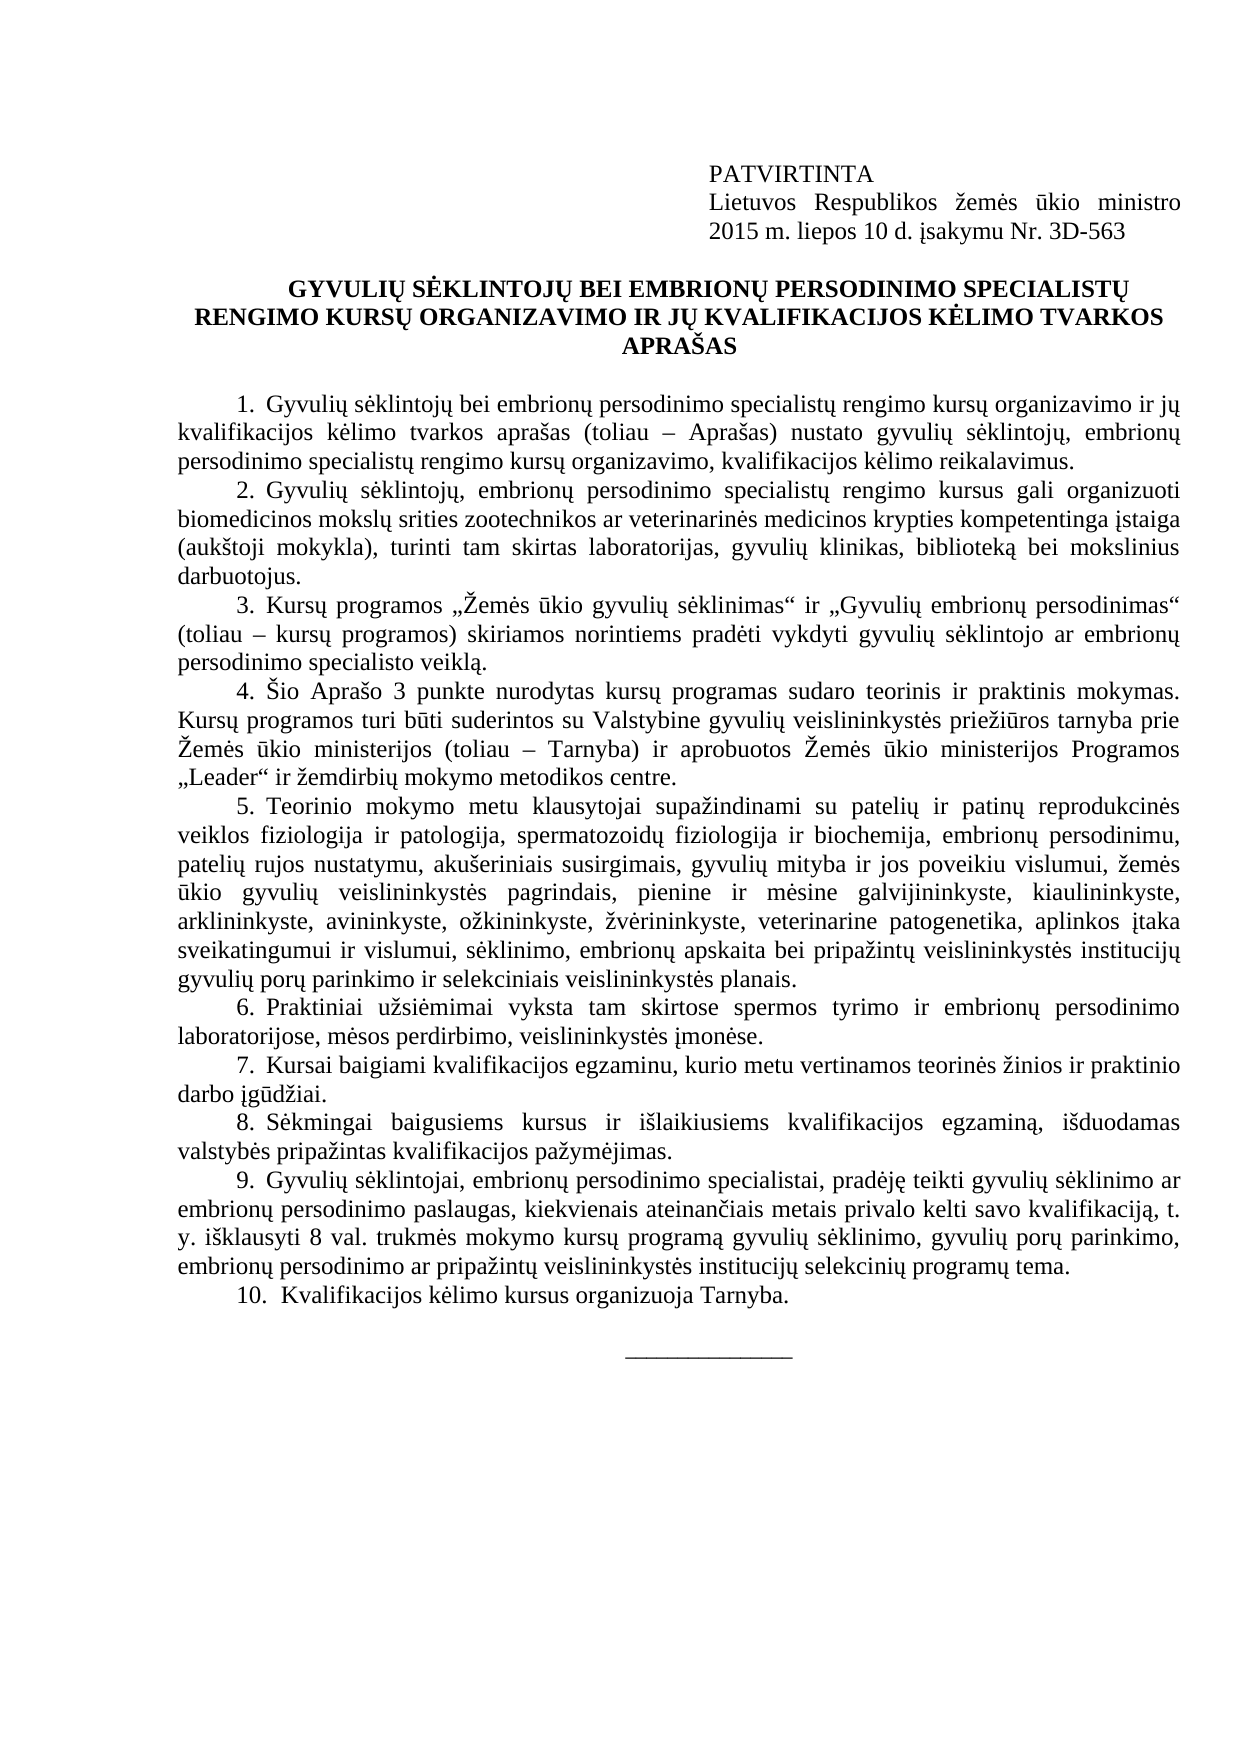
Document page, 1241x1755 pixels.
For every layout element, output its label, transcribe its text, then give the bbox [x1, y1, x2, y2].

text 4. Šio Aprašo 3 punkte nurodytas kursų programas sudaro teorinis ir praktinis mokymas. Kursų programos turi būti suderintos su Valstybine gyvulių veislininkystės priežiūros tarnyba prie Žemės ūkio ministerijos (toliau – Tarnyba) ir aprobuotos Žemės ūkio ministerijos Programos „Leader“ ir žemdirbių mokymo metodikos centre. [177, 676, 1181, 791]
text 7. Kursai baigiami kvalifikacijos egzaminu, kurio metu vertinamos teorinės žinios ir praktinio darbo įgūdžiai. [177, 1050, 1181, 1107]
text 3. Kursų programos „Žemės ūkio gyvulių sėklinimas“ ir „Gyvulių embrionų persodinimas“ (toliau – kursų programos) skiriamos norintiems pradėti vykdyti gyvulių sėklintojo ar embrionų persodinimo specialisto veiklą. [177, 590, 1181, 676]
text Gyvulių sėklintojų bei embrionų persodinimo specialistų rENGIMO kursų organizavimo IR Jų KVALIFIKACIJOS KĖLIMO tvarkOS APRAŠAS [177, 274, 1181, 360]
text 6. Praktiniai užsiėmimai vyksta tam skirtose spermos tyrimo ir embrionų persodinimo laboratorijose, mėsos perdirbimo, veislininkystės įmonėse. [177, 992, 1181, 1050]
text 1. Gyvulių sėklintojų bei embrionų persodinimo specialistų rengimo kursų organizavimo ir jų kvalifikacijos kėlimo tvarkos aprašas (toliau – Aprašas) nustato gyvulių sėklintojų, embrionų persodinimo specialistų rengimo kursų organizavimo, kvalifikacijos kėlimo reikalavimus. [177, 389, 1181, 475]
text PATVIRTINTA [709, 159, 1181, 187]
text 10. Kvalifikacijos kėlimo kursus organizuoja Tarnyba. [177, 1280, 1181, 1309]
text 2. Gyvulių sėklintojų, embrionų persodinimo specialistų rengimo kursus gali organizuoti biomedicinos mokslų srities zootechnikos ar veterinarinės medicinos krypties kompetentinga įstaiga (aukštoji mokykla), turinti tam skirtas laboratorijas, gyvulių klinikas, biblioteką bei mokslinius darbuotojus. [177, 475, 1181, 590]
text Lietuvos Respublikos žemės ūkio ministro 2015 m. liepos 10 d. įsakymu Nr. 3D-563 [709, 187, 1181, 245]
text 8. Sėkmingai baigusiems kursus ir išlaikiusiems kvalifikacijos egzaminą, išduodamas valstybės pripažintas kvalifikacijos pažymėjimas. [177, 1107, 1181, 1165]
text 9. Gyvulių sėklintojai, embrionų persodinimo specialistai, pradėję teikti gyvulių sėklinimo ar embrionų persodinimo paslaugas, kiekvienais ateinančiais metais privalo kelti savo kvalifikaciją, t. y. išklausyti 8 val. trukmės mokymo kursų programą gyvulių sėklinimo, gyvulių porų parinkimo, embrionų persodinimo ar pripažintų veislininkystės institucijų selekcinių programų tema. [177, 1165, 1181, 1280]
text ________________ [177, 1337, 1181, 1359]
text 5. Teorinio mokymo metu klausytojai supažindinami su patelių ir patinų reprodukcinės veiklos fiziologija ir patologija, spermatozoidų fiziologija ir biochemija, embrionų persodinimu, patelių rujos nustatymu, akušeriniais susirgimais, gyvulių mityba ir jos poveikiu vislumui, žemės ūkio gyvulių veislininkystės pagrindais, pienine ir mėsine galvijininkyste, kiaulininkyste, arklininkyste, avininkyste, ožkininkyste, žvėrininkyste, veterinarine patogenetika, aplinkos įtaka sveikatingumui ir vislumui, sėklinimo, embrionų apskaita bei pripažintų veislininkystės institucijų gyvulių porų parinkimo ir selekciniais veislininkystės planais. [177, 791, 1181, 992]
